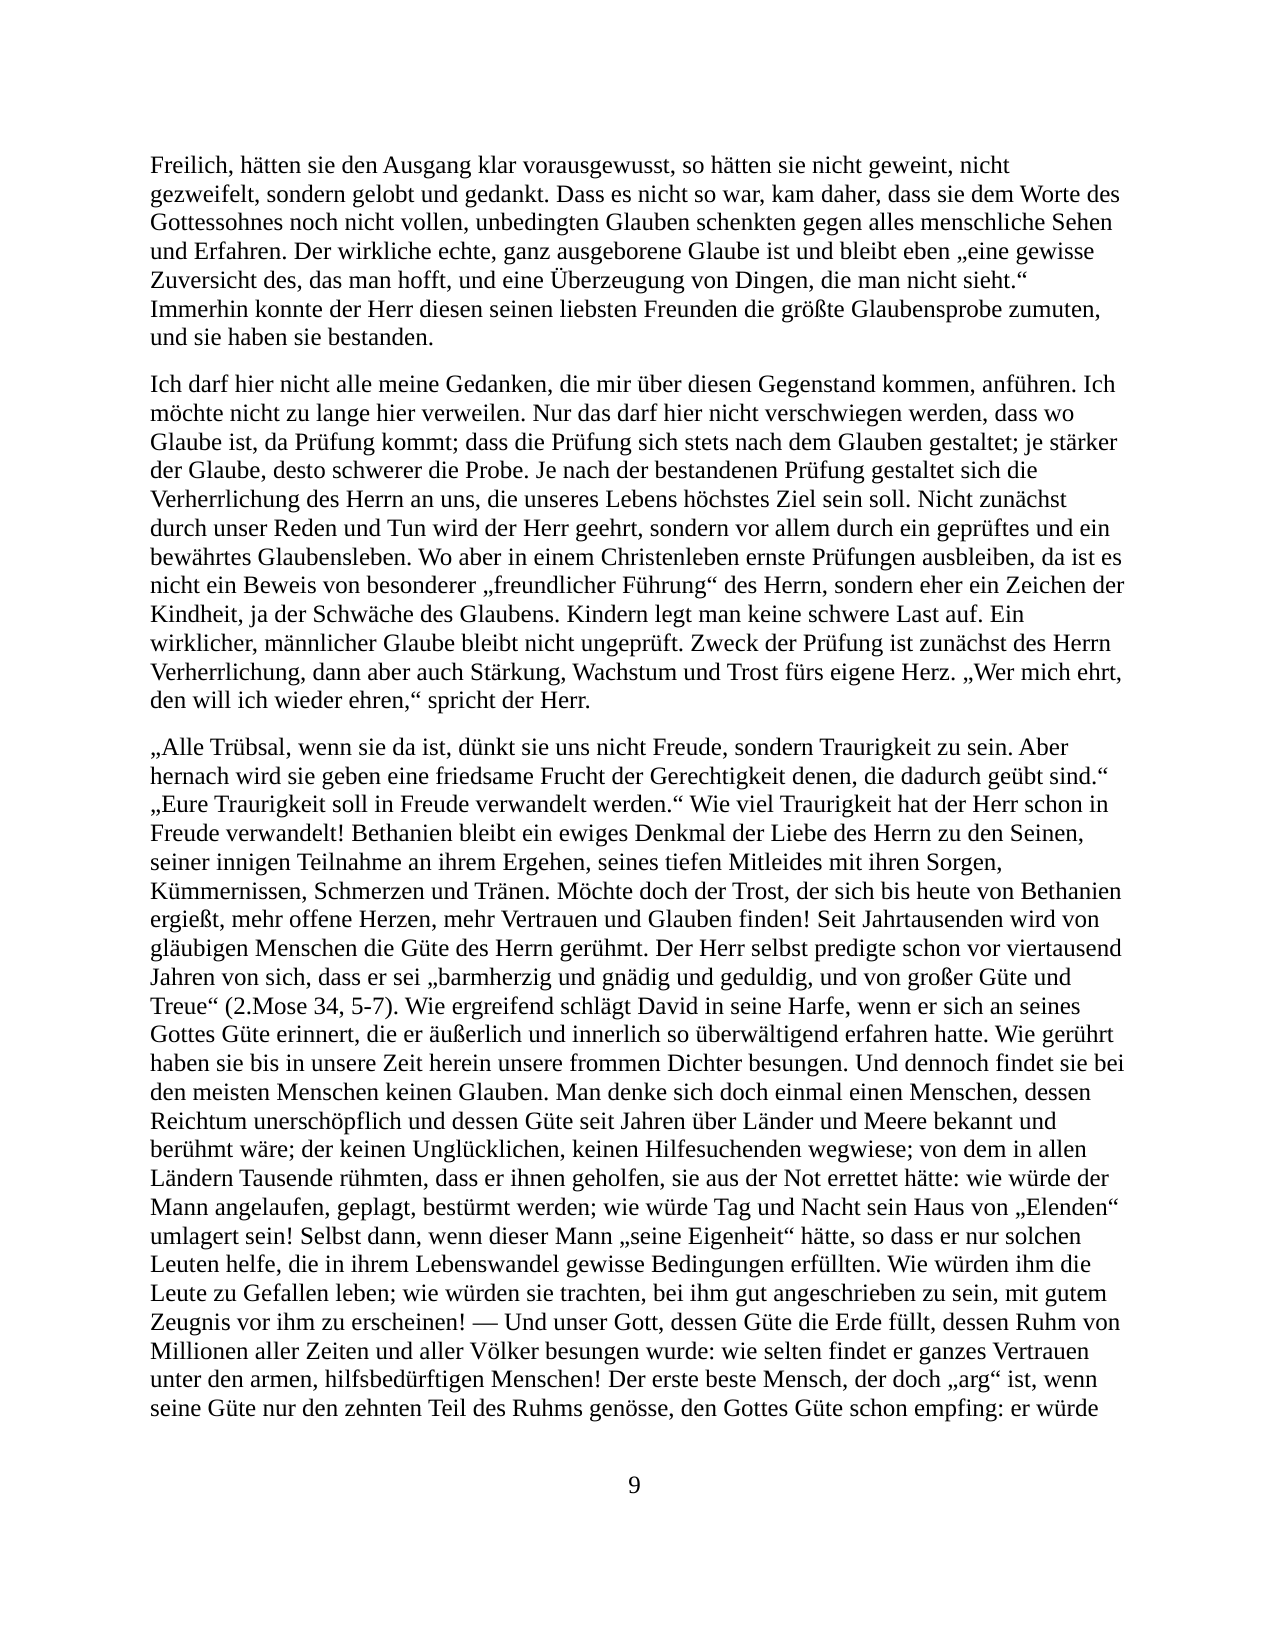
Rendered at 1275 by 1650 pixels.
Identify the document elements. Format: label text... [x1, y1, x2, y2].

text Ich darf hier nicht alle meine Gedanken, die mir über diesen Gegenstand kommen, anführen. Ich möchte nicht zu lange hier verweilen. Nur das darf hier nicht verschwiegen werden, dass wo Glaube ist, da Prüfung kommt; dass die Prüfung sich stets nach dem Glauben gestaltet; je stärker der Glaube, desto schwerer die Probe. Je nach der bestandenen Prüfung gestaltet sich die Verherrlichung des Herrn an uns, die unseres Lebens höchstes Ziel sein soll. Nicht zunächst durch unser Reden und Tun wird der Herr geehrt, sondern vor allem durch ein geprüftes und ein bewährtes Glaubensleben. Wo aber in einem Christenleben ernste Prüfungen ausbleiben, da ist es nicht ein Beweis von besonderer „freundlicher Führung“ des Herrn, sondern eher ein Zeichen der Kindheit, ja der Schwäche des Glaubens. Kindern legt man keine schwere Last auf. Ein wirklicher, männlicher Glaube bleibt nicht ungeprüft. Zweck der Prüfung ist zunächst des Herrn Verherrlichung, dann aber auch Stärkung, Wachstum und Trost fürs eigene Herz. „Wer mich ehrt, den will ich wieder ehren,“ spricht der Herr. [150, 369, 1125, 714]
text „Alle Trübsal, wenn sie da ist, dünkt sie uns nicht Freude, sondern Traurigkeit zu sein. Aber hernach wird sie geben eine friedsame Frucht der Gerechtigkeit denen, die dadurch geübt sind.“ „Eure Traurigkeit soll in Freude verwandelt werden.“ Wie viel Traurigkeit hat der Herr schon in Freude verwandelt! Bethanien bleibt ein ewiges Denkmal der Liebe des Herrn zu den Seinen, seiner innigen Teilnahme an ihrem Ergehen, seines tiefen Mitleides mit ihren Sorgen, Kümmernissen, Schmerzen und Tränen. Möchte doch der Trost, der sich bis heute von Bethanien ergießt, mehr offene Herzen, mehr Vertrauen und Glauben finden! Seit Jahrtausenden wird von gläubigen Menschen die Güte des Herrn gerühmt. Der Herr selbst predigte schon vor viertausend Jahren von sich, dass er sei „barmherzig und gnädig und geduldig, und von großer Güte und Treue“ (2.Mose 34, 5-7). Wie ergreifend schlägt David in seine Harfe, wenn er sich an seines Gottes Güte erinnert, die er äußerlich und innerlich so überwältigend erfahren hatte. Wie gerührt haben sie bis in unsere Zeit herein unsere frommen Dichter besungen. Und dennoch findet sie bei den meisten Menschen keinen Glauben. Man denke sich doch einmal einen Menschen, dessen Reichtum unerschöpflich und dessen Güte seit Jahren über Länder und Meere bekannt und berühmt wäre; der keinen Unglücklichen, keinen Hilfesuchenden wegwiese; von dem in allen Ländern Tausende rühmten, dass er ihnen geholfen, sie aus der Not errettet hätte: wie würde der Mann angelaufen, geplagt, bestürmt werden; wie würde Tag und Nacht sein Haus von „Elenden“ umlagert sein! Selbst dann, wenn dieser Mann „seine Eigenheit“ hätte, so dass er nur solchen Leuten helfe, die in ihrem Lebenswandel gewisse Bedingungen erfüllten. Wie würden ihm die Leute zu Gefallen leben; wie würden sie trachten, bei ihm gut angeschrieben zu sein, mit gutem Zeugnis vor ihm zu erscheinen! — Und unser Gott, dessen Güte die Erde füllt, dessen Ruhm von Millionen aller Zeiten und aller Völker besungen wurde: wie selten findet er ganzes Vertrauen unter den armen, hilfsbedürftigen Menschen! Der erste beste Mensch, der doch „arg“ ist, wenn seine Güte nur den zehnten Teil des Ruhms genösse, den Gottes Güte schon empfing: er würde [150, 732, 1125, 1422]
text Freilich, hätten sie den Ausgang klar vorausgewusst, so hätten sie nicht geweint, nicht gezweifelt, sondern gelobt und gedankt. Dass es nicht so war, kam daher, dass sie dem Worte des Gottessohnes noch nicht vollen, unbedingten Glauben schenkten gegen alles menschliche Sehen und Erfahren. Der wirkliche echte, ganz ausgeborene Glaube ist und bleibt eben „eine gewisse Zuversicht des, das man hofft, und eine Überzeugung von Dingen, die man nicht sieht.“ Immerhin konnte der Herr diesen seinen liebsten Freunden die größte Glaubensprobe zumuten, und sie haben sie bestanden. [150, 150, 1125, 351]
